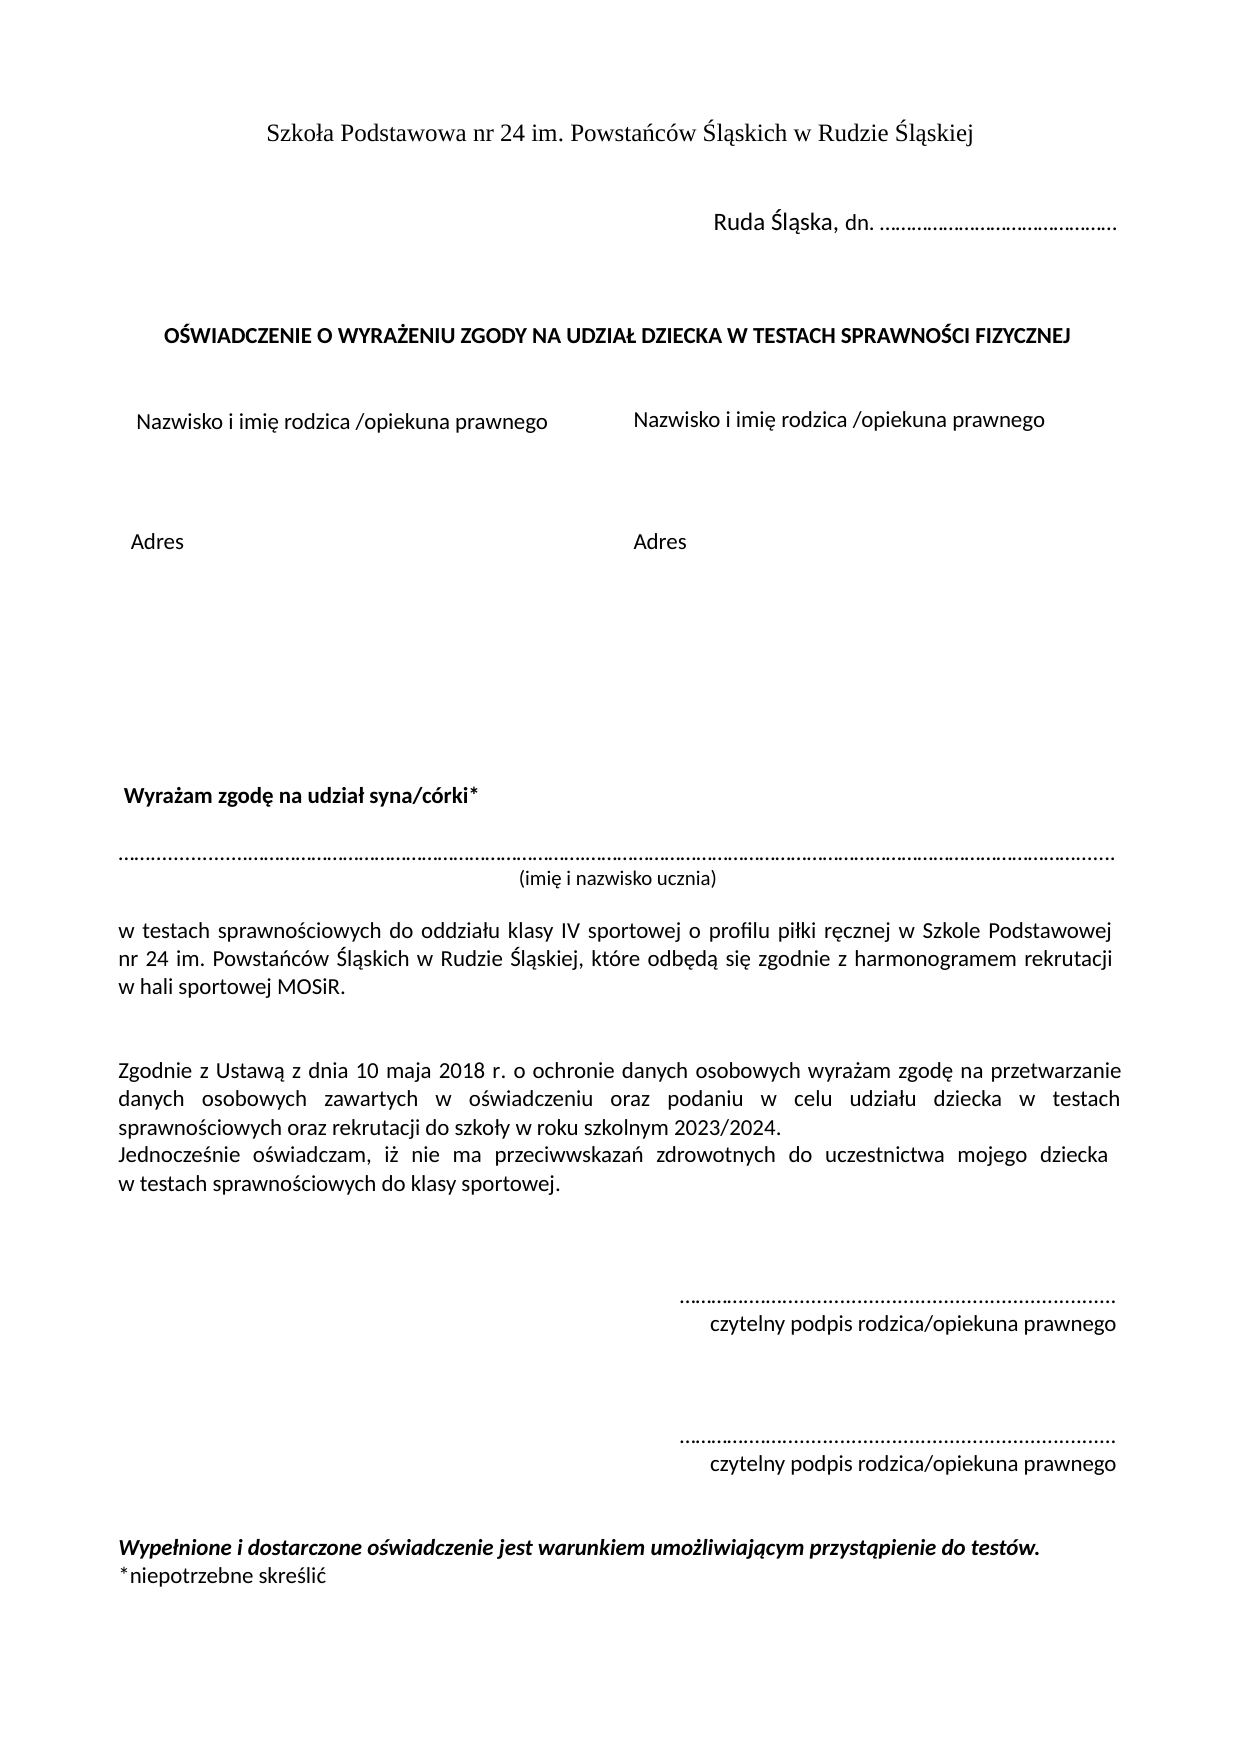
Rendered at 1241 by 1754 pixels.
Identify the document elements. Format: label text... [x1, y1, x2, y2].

text …………....….......................................................... [118, 1421, 1122, 1449]
text w testach sprawnościowych do oddziału klasy IV sportowej o profilu piłki ręcznej w Szkole Podstawowej nr 24 im. Powstańców Śląskich w Rudzie Śląskiej, które odbędą się zgodnie z harmonogramem rekrutacji w hali sportowej MOSiR. [118, 916, 1122, 1001]
text *niepotrzebne skreślić [118, 1561, 1122, 1589]
table_cell [119, 611, 622, 695]
table_header Nazwisko i imię rodzica /opiekuna prawnego [622, 405, 1123, 435]
table_cell Adres [622, 527, 1123, 611]
text czytelny podpis rodzica/opiekuna prawnego [118, 1449, 1122, 1477]
table_cell [622, 611, 1123, 695]
text czytelny podpis rodzica/opiekuna prawnego [118, 1309, 1122, 1337]
table_cell [622, 435, 1123, 527]
table_cell Adres [119, 527, 622, 611]
table_cell [119, 435, 622, 527]
text (imię i nazwisko ucznia) [118, 866, 1122, 891]
text Szkoła Podstawowa nr 24 im. Powstańców Śląskich w Rudzie Śląskiej [118, 118, 1122, 147]
table_header Nazwisko i imię rodzica /opiekuna prawnego [119, 405, 622, 435]
text Wypełnione i dostarczone oświadczenie jest warunkiem umożliwiającym przystąpienie do testów. [118, 1533, 1122, 1561]
text Ruda Śląska, dn. ……………………………………… [118, 206, 1122, 237]
text Jednocześnie oświadczam, iż nie ma przeciwwskazań zdrowotnych do uczestnictwa mojego dziecka w testach sprawnościowych do klasy sportowej. [118, 1141, 1122, 1197]
text …………....….......................................................... [118, 1281, 1122, 1309]
text Zgodnie z Ustawą z dnia 10 maja 2018 r. o ochronie danych osobowych wyrażam zgodę na przetwarzanie danych osobowych zawartych w oświadczeniu oraz podaniu w celu udziału dziecka w testach sprawnościowych oraz rekrutacji do szkoły w roku szkolnym 2023/2024. [118, 1057, 1122, 1141]
text OŚWIADCZENIE O WYRAŻENIU ZGODY NA UDZIAŁ DZIECKA W TESTACH SPRAWNOŚCI FIZYCZNEJ [118, 321, 1122, 349]
text Wyrażam zgodę na udział syna/córki* [118, 779, 1122, 809]
text …….................……………………………………………………….…………………………………………………………………………………....... [118, 838, 1122, 866]
